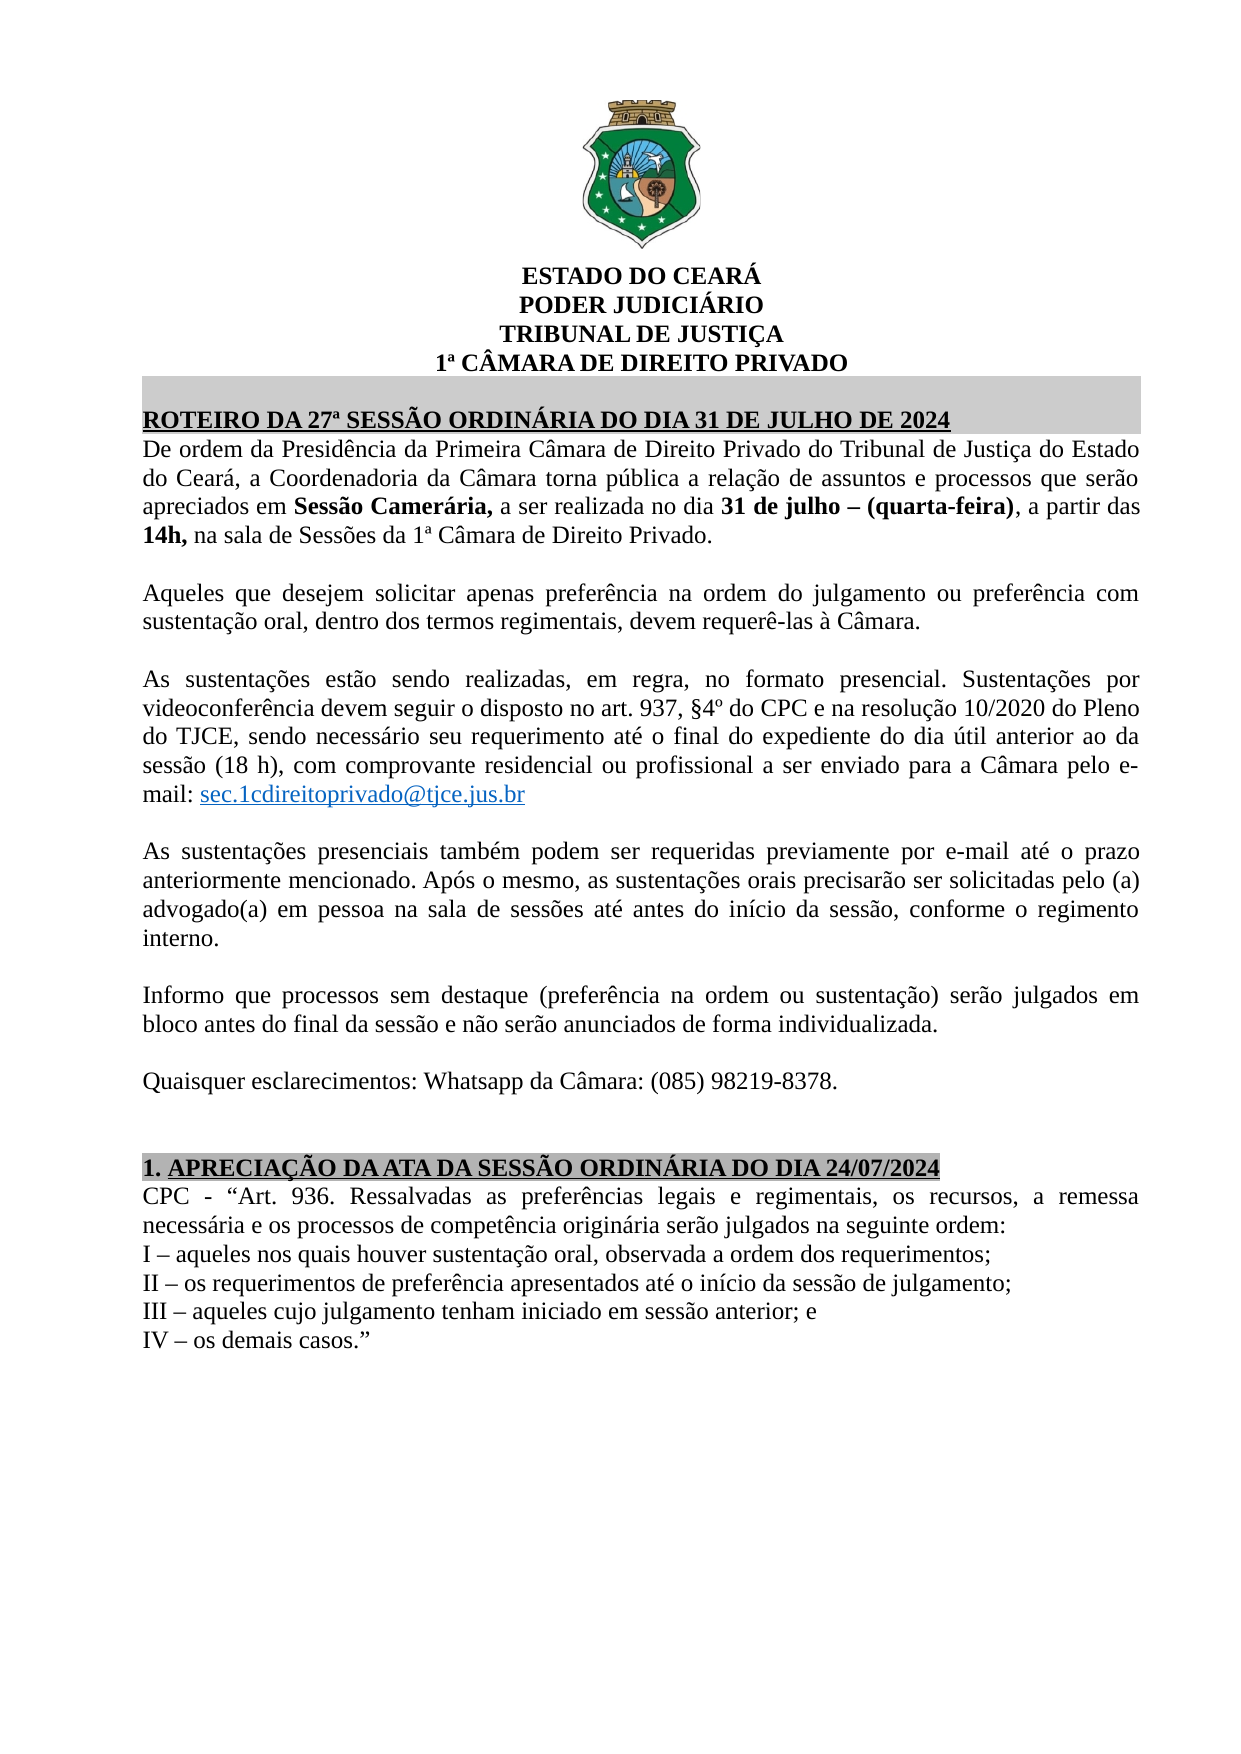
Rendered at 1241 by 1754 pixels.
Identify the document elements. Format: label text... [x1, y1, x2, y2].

text IV – os demais casos.” [142, 1325, 1141, 1354]
text As sustentações presenciais também podem ser requeridas previamente por e-mail até o prazo anteriormente mencionado. Após o mesmo, as sustentações orais precisarão ser solicitadas pelo (a) advogado(a) em pessoa na sala de sessões até antes do início da sessão, conforme o regimento interno. [142, 836, 1141, 951]
text As sustentações estão sendo realizadas, em regra, no formato presencial. Sustentações por videoconferência devem seguir o disposto no art. 937, §4º do CPC e na resolução 10/2020 do Pleno do TJCE, sendo necessário seu requerimento até o final do expediente do dia útil anterior ao da sessão (18 h), com comprovante residencial ou profissional a ser enviado para a Câmara pelo e-mail: sec.1cdireitoprivado@tjce.jus.br [142, 664, 1141, 808]
text 1. APRECIAÇÃO DA ATA DA SESSÃO ORDINÁRIA DO DIA 24/07/2024 [142, 1153, 1141, 1181]
text II – os requerimentos de preferência apresentados até o início da sessão de julgamento; [142, 1268, 1141, 1296]
text ROTEIRO DA 27ª SESSÃO ORDINÁRIA DO DIA 31 DE JULHO DE 2024 [142, 405, 1141, 434]
text I – aqueles nos quais houver sustentação oral, observada a ordem dos requerimentos; [142, 1239, 1141, 1268]
text CPC - “Art. 936. Ressalvadas as preferências legais e regimentais, os recursos, a remessa necessária e os processos de competência originária serão julgados na seguinte ordem: [142, 1181, 1141, 1239]
text PODER JUDICIÁRIO [142, 290, 1141, 319]
subtitle 1ª CÂMARA DE DIREITO PRIVADO [142, 348, 1141, 376]
subtitle Aqueles que desejem solicitar apenas preferência na ordem do julgamento ou preferência com sustentação oral, dentro dos termos regimentais, devem requerê-las à Câmara. [142, 578, 1141, 635]
text ESTADO DO CEARÁ [142, 261, 1141, 290]
text III – aqueles cujo julgamento tenham iniciado em sessão anterior; e [142, 1296, 1141, 1325]
subtitle TRIBUNAL DE JUSTIÇA [142, 319, 1141, 348]
picture [582, 100, 701, 249]
text Informo que processos sem destaque (preferência na ordem ou sustentação) serão julgados em bloco antes do final da sessão e não serão anunciados de forma individualizada. [142, 980, 1141, 1038]
text Quaisquer esclarecimentos: Whatsapp da Câmara: (085) 98219-8378. [142, 1066, 1141, 1095]
text De ordem da Presidência da Primeira Câmara de Direito Privado do Tribunal de Justiça do Estado do Ceará, a Coordenadoria da Câmara torna pública a relação de assuntos e processos que serão apreciados em Sessão Camerária, a ser realizada no dia 31 de julho – (quarta-feira), a partir das 14h, na sala de Sessões da 1ª Câmara de Direito Privado. [142, 434, 1141, 549]
